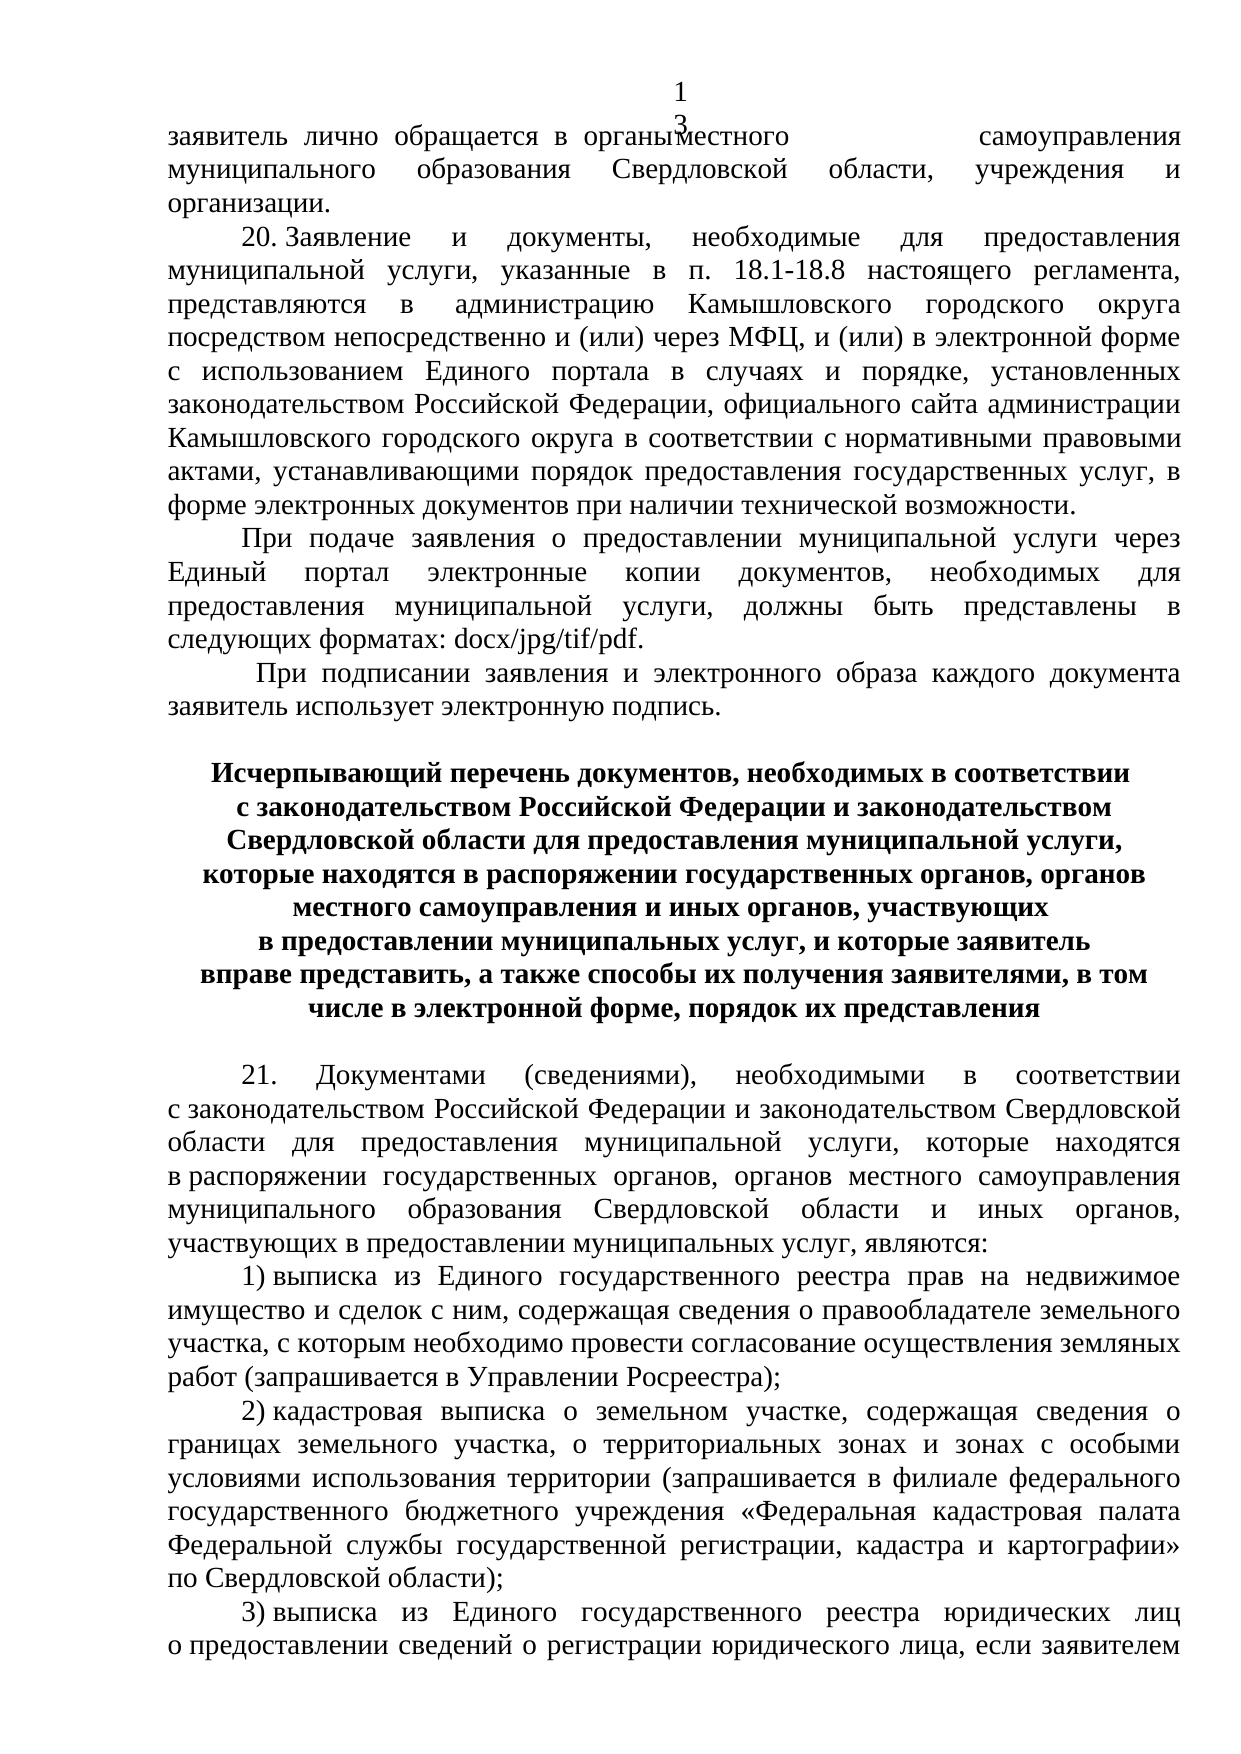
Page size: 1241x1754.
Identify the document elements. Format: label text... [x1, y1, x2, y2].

text 20. Заявление и документы, необходимые для предоставления муниципальной услуги, указанные в п. 18.1-18.8 настоящего регламента, представляются в администрацию Камышловского городского округа посредством непосредственно и (или) через МФЦ, и (или) в электронной форме с использованием Единого портала в случаях и порядке, установленных законодательством Российской Федерации, официального сайта администрации Камышловского городского округа в соответствии с нормативными правовыми актами, устанавливающими порядок предоставления государственных услуг, в форме электронных документов при наличии технической возможности. [167, 219, 1181, 521]
text При подаче заявления о предоставлении муниципальной услуги через Единый портал электронные копии документов, необходимых для предоставления муниципальной услуги, должны быть представлены в следующих форматах: docx/jpg/tif/pdf. [167, 521, 1181, 655]
text заявитель лично обращается в органы местного самоуправления муниципального образования Свердловской области, учреждения и организации. [167, 118, 1181, 219]
text При подписании заявления и электронного образа каждого документа заявитель использует электронную подпись. [167, 655, 1181, 722]
text 21. Документами (сведениями), необходимыми в соответствии с законодательством Российской Федерации и законодательством Свердловской области для предоставления муниципальной услуги, которые находятся в распоряжении государственных органов, органов местного самоуправления муниципального образования Свердловской области и иных органов, участвующих в предоставлении муниципальных услуг, являются: [167, 1057, 1181, 1258]
text 1) выписка из Единого государственного реестра прав на недвижимое имущество и сделок с ним, содержащая сведения о правообладателе земельного участка, с которым необходимо провести согласование осуществления земляных работ (запрашивается в Управлении Росреестра); [167, 1258, 1181, 1393]
text Исчерпывающий перечень документов, необходимых в соответствии с законодательством Российской Федерации и законодательством Свердловской области для предоставления муниципальной услуги, которые находятся в распоряжении государственных органов, органов местного самоуправления и иных органов, участвующих в предоставлении муниципальных услуг, и которые заявитель [167, 755, 1181, 957]
text 2) кадастровая выписка о земельном участке, содержащая сведения о границах земельного участка, о территориальных зонах и зонах с особыми условиями использования территории (запрашивается в филиале федерального государственного бюджетного учреждения «Федеральная кадастровая палата Федеральной службы государственной регистрации, кадастра и картографии» по Свердловской области); [167, 1393, 1181, 1594]
text вправе представить, а также способы их получения заявителями, в том числе в электронной форме, порядок их представления [167, 957, 1181, 1024]
text 3) выписка из Единого государственного реестра юридических лиц о предоставлении сведений о регистрации юридического лица, если заявителем [167, 1594, 1181, 1661]
